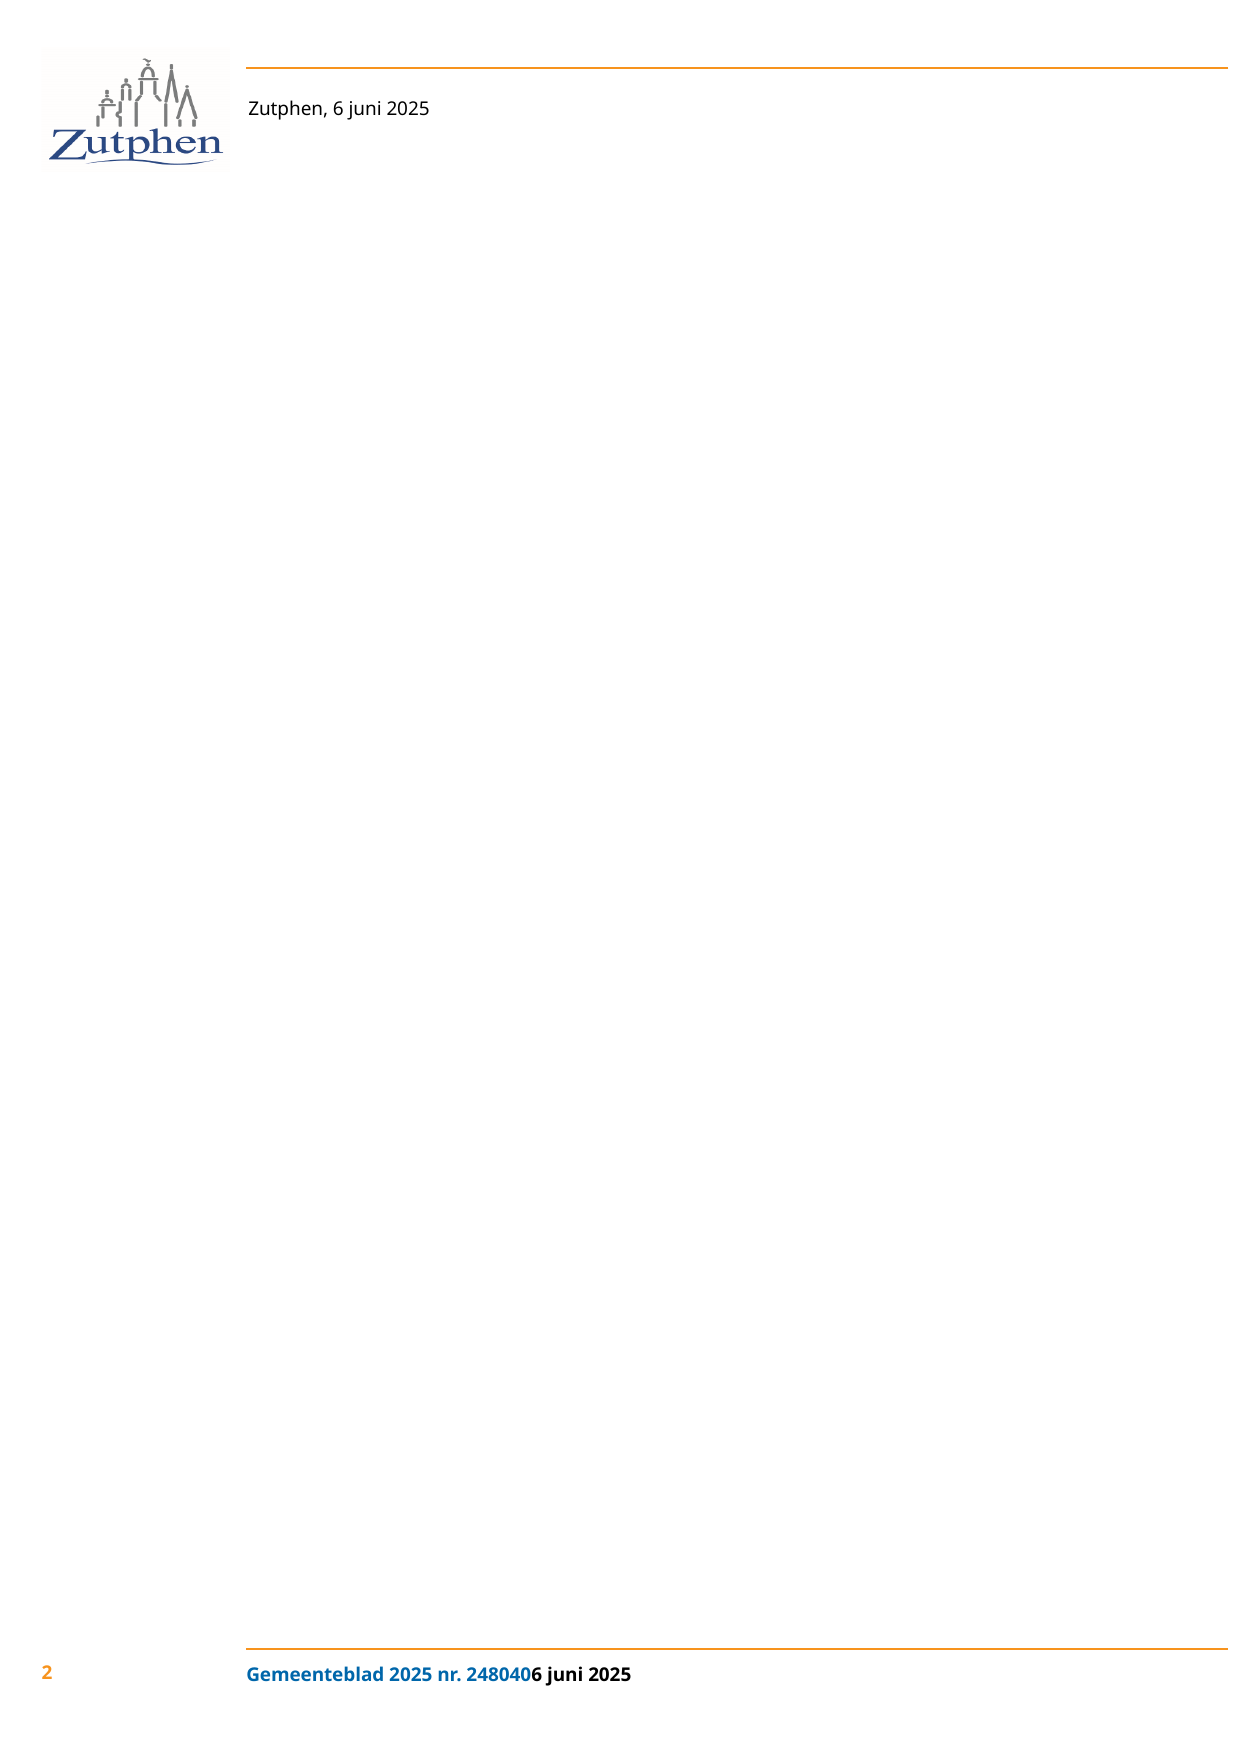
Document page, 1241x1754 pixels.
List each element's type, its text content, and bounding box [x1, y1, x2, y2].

text Zutphen, 6 juni 2025 [248, 95, 1152, 121]
picture [41, 47, 231, 172]
